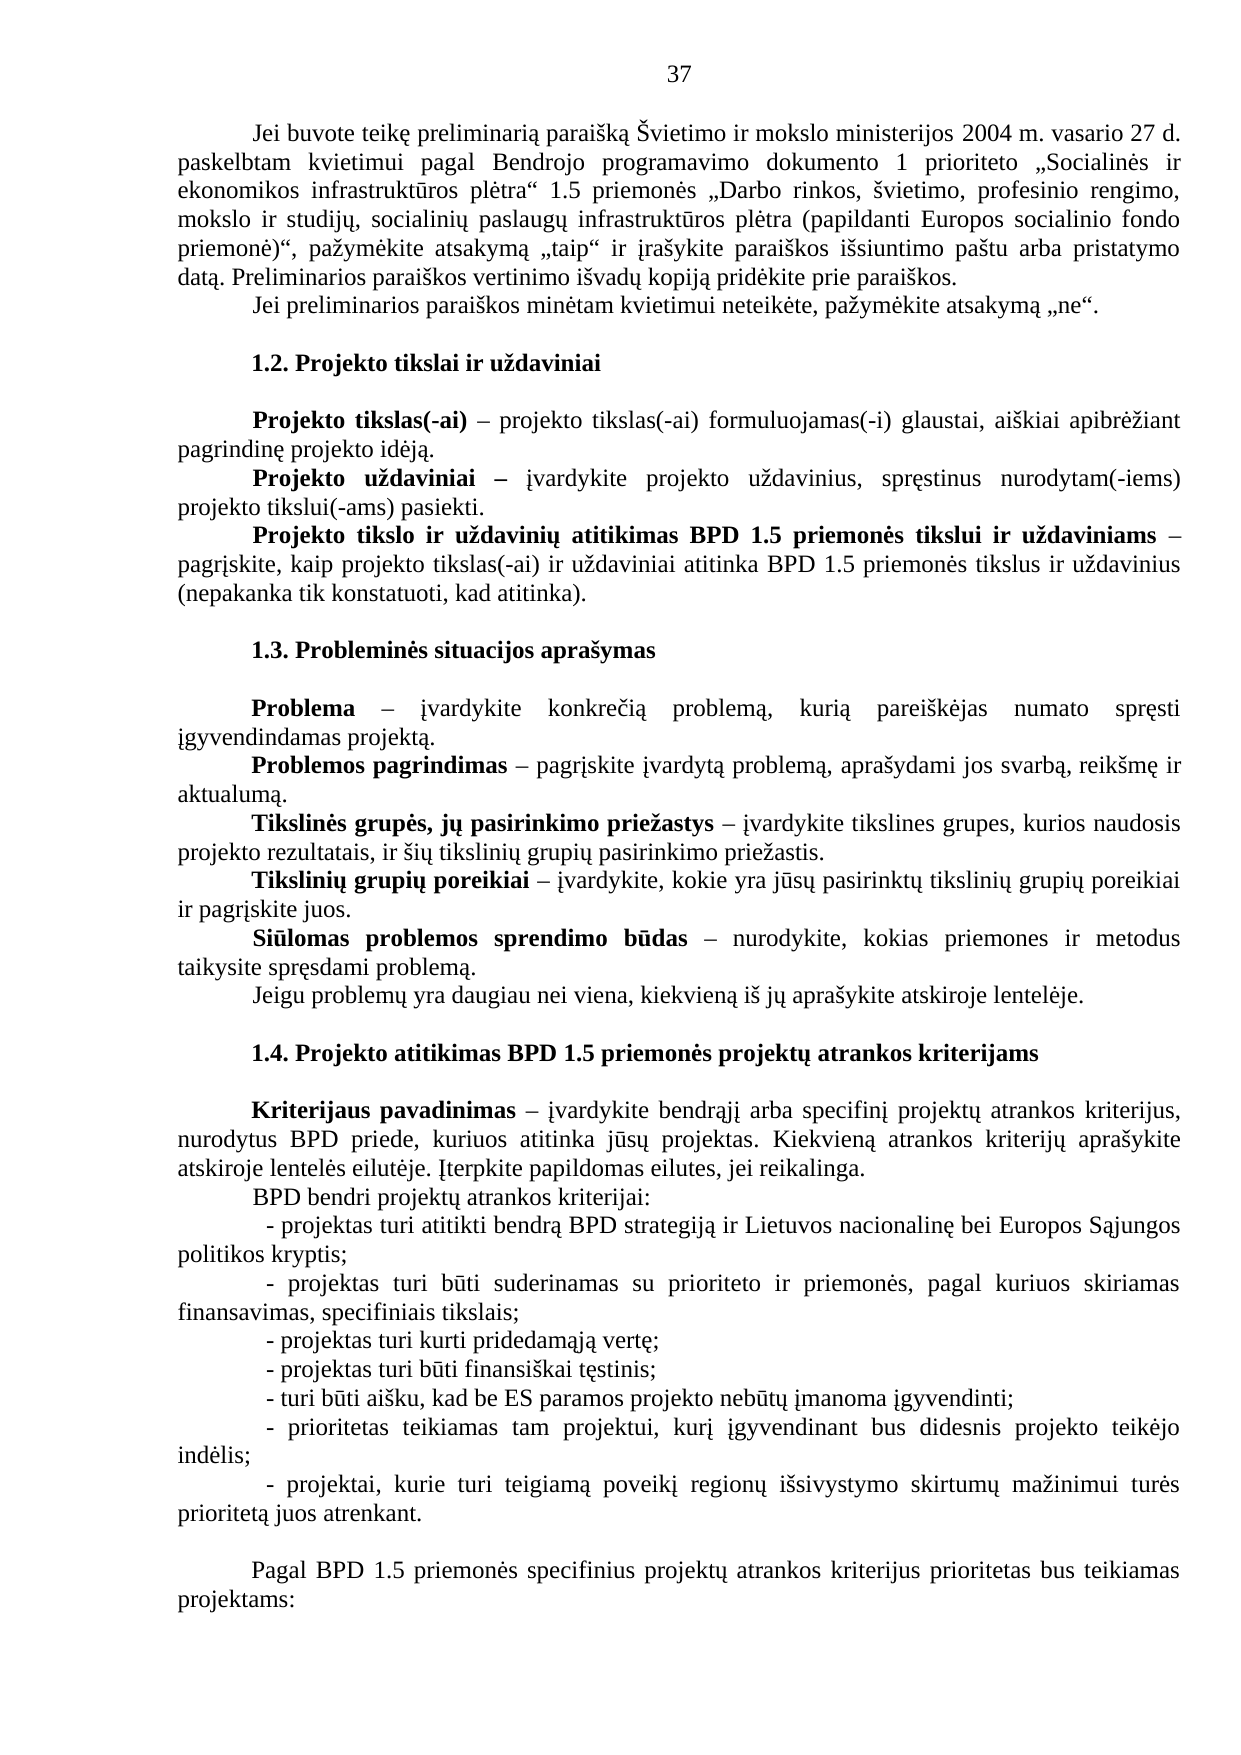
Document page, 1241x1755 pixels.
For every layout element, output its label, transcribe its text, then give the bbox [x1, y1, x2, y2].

text - projektas turi kurti pridedamąją vertę; [177, 1326, 1181, 1354]
text Projekto tikslas(-ai) – projekto tikslas(-ai) formuluojamas(-i) glaustai, aiškiai apibrėžiant pagrindinę projekto idėją. [177, 406, 1181, 463]
text Tikslinių grupių poreikiai – įvardykite, kokie yra jūsų pasirinktų tikslinių grupių poreikiai ir pagrįskite juos. [177, 866, 1181, 923]
text Jeigu problemų yra daugiau nei viena, kiekvieną iš jų aprašykite atskiroje lentelėje. [177, 981, 1181, 1009]
text Projekto uždaviniai – įvardykite projekto uždavinius, spręstinus nurodytam(-iems) projekto tikslui(-ams) pasiekti. [177, 463, 1181, 521]
text 1.2. Projekto tikslai ir uždaviniai [251, 348, 1181, 377]
text 1.3. Probleminės situacijos aprašymas [251, 636, 1181, 664]
text - projektas turi būti finansiškai tęstinis; [177, 1354, 1181, 1383]
text 1.4. Projekto atitikimas BPD 1.5 priemonės projektų atrankos kriterijams [251, 1038, 1181, 1067]
text Jei preliminarios paraiškos minėtam kvietimui neteikėte, pažymėkite atsakymą „ne“. [177, 291, 1181, 319]
text - turi būti aišku, kad be ES paramos projekto nebūtų įmanoma įgyvendinti; [177, 1383, 1181, 1412]
text - prioritetas teikiamas tam projektui, kurį įgyvendinant bus didesnis projekto teikėjo indėlis; [177, 1412, 1181, 1469]
text Problemos pagrindimas – pagrįskite įvardytą problemą, aprašydami jos svarbą, reikšmę ir aktualumą. [177, 751, 1181, 808]
text Pagal BPD 1.5 priemonės specifinius projektų atrankos kriterijus prioritetas bus teikiamas projektams: [177, 1556, 1181, 1613]
text Siūlomas problemos sprendimo būdas – nurodykite, kokias priemones ir metodus taikysite spręsdami problemą. [177, 923, 1181, 981]
text Problema – įvardykite konkrečią problemą, kurią pareiškėjas numato spręsti įgyvendindamas projektą. [177, 693, 1181, 751]
text Jei buvote teikę preliminarią paraišką Švietimo ir mokslo ministerijos 2004 m. vasario 27 d. paskelbtam kvietimui pagal Bendrojo programavimo dokumento 1 prioriteto „Socialinės ir ekonomikos infrastruktūros plėtra“ 1.5 priemonės „Darbo rinkos, švietimo, profesinio rengimo, mokslo ir studijų, socialinių paslaugų infrastruktūros plėtra (papildanti Europos socialinio fondo priemonė)“, pažymėkite atsakymą „taip“ ir įrašykite paraiškos išsiuntimo paštu arba pristatymo datą. Preliminarios paraiškos vertinimo išvadų kopiją pridėkite prie paraiškos. [177, 118, 1181, 291]
text BPD bendri projektų atrankos kriterijai: [177, 1182, 1181, 1211]
text Projekto tikslo ir uždavinių atitikimas BPD 1.5 priemonės tikslui ir uždaviniams – pagrįskite, kaip projekto tikslas(-ai) ir uždaviniai atitinka BPD 1.5 priemonės tikslus ir uždavinius (nepakanka tik konstatuoti, kad atitinka). [177, 521, 1181, 607]
text - projektas turi atitikti bendrą BPD strategiją ir Lietuvos nacionalinę bei Europos Sąjungos politikos kryptis; [177, 1211, 1181, 1268]
text Tikslinės grupės, jų pasirinkimo priežastys – įvardykite tikslines grupes, kurios naudosis projekto rezultatais, ir šių tikslinių grupių pasirinkimo priežastis. [177, 808, 1181, 866]
text - projektas turi būti suderinamas su prioriteto ir priemonės, pagal kuriuos skiriamas finansavimas, specifiniais tikslais; [177, 1268, 1181, 1326]
text - projektai, kurie turi teigiamą poveikį regionų išsivystymo skirtumų mažinimui turės prioritetą juos atrenkant. [177, 1469, 1181, 1527]
text Kriterijaus pavadinimas – įvardykite bendrąjį arba specifinį projektų atrankos kriterijus, nurodytus BPD priede, kuriuos atitinka jūsų projektas. Kiekvieną atrankos kriterijų aprašykite atskiroje lentelės eilutėje. Įterpkite papildomas eilutes, jei reikalinga. [177, 1096, 1181, 1182]
